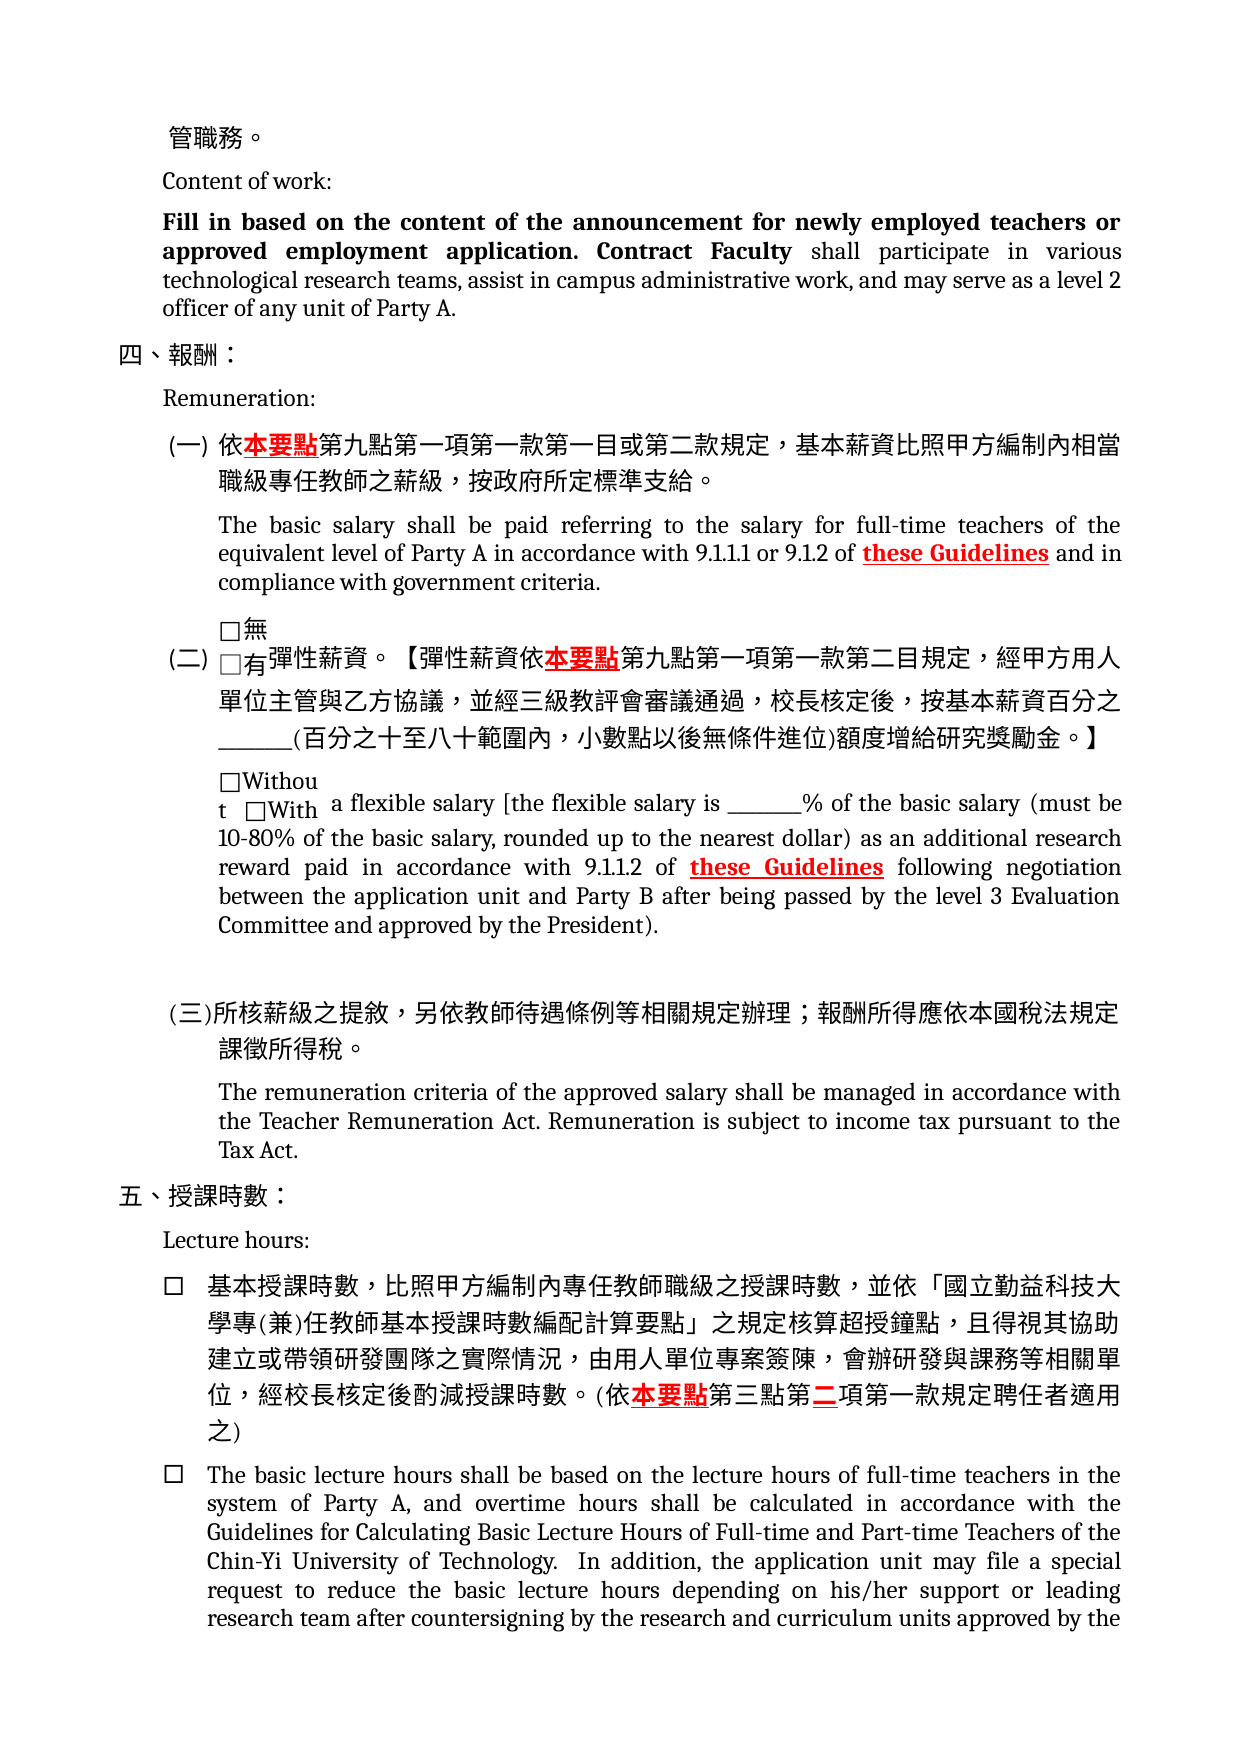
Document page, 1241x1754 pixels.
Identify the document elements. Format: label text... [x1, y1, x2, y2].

list Content of work: [162, 167, 1122, 196]
text (三)所核薪級之提敘，另依教師待遇條例等相關規定辦理；報酬所得應依本國稅法規定課徵所得稅。 [168, 993, 1122, 1066]
text 五、授課時數： [118, 1177, 1122, 1213]
list 依本要點第九點第一項第一款第一目或第二款規定，基本薪資比照甲方編制內相當職級專任教師之薪級，按政府所定標準支給。 [168, 426, 1122, 498]
list Lecture hours: [162, 1226, 1122, 1254]
text 管職務。 [118, 118, 1122, 154]
list The remuneration criteria of the approved salary shall be managed in accordance with the Teacher Remuneration Act. Remuneration is subject to income tax pursuant to the Tax Act. [218, 1078, 1122, 1164]
text Fill in based on the content of the announcement for newly employed teachers or approved employment application. Contract Faculty shall participate in various technological research teams, assist in campus administrative work, and may serve as a level 2 officer of any unit of Party A. [162, 208, 1122, 323]
list Remuneration: [162, 384, 1122, 413]
text 四、報酬： [118, 336, 1122, 372]
list The basic lecture hours shall be based on the lecture hours of full-time teachers in the system of Party A, and overtime hours shall be calculated in accordance with the Guidelines for Calculating Basic Lecture Hours of Full-time and Part-time Teachers of the Chin-Yi University of Technology. In addition, the application unit may file a special request to reduce the basic lecture hours depending on his/her support or leading research team after countersigning by the research and curriculum units approved by the [162, 1461, 1122, 1633]
list 基本授課時數，比照甲方編制內專任教師職級之授課時數，並依「國立勤益科技大學專(兼)任教師基本授課時數編配計算要點」之規定核算超授鐘點，且得視其協助建立或帶領研發團隊之實際情況，由用人單位專案簽陳，會辦研發與課務等相關單位，經校長核定後酌減授課時數。(依本要點第三點第二項第一款規定聘任者適用之) [162, 1267, 1122, 1448]
list □Without □With a flexible salary [the flexible salary is ________% of the basic salary (must be 10-80% of the basic salary, rounded up to the nearest dollar) as an additional research reward paid in accordance with 9.1.1.2 of these Guidelines following negotiation between the application unit and Party B after being passed by the level 3 Evaluation Committee and approved by the President). [218, 767, 1122, 939]
list □無□有彈性薪資。【彈性薪資依本要點第九點第一項第一款第二目規定，經甲方用人單位主管與乙方協議，並經三級教評會審議通過，校長核定後，按基本薪資百分之________(百分之十至八十範圍內，小數點以後無條件進位)額度增給研究獎勵金。】 [168, 609, 1122, 754]
list The basic salary shall be paid referring to the salary for full-time teachers of the equivalent level of Party A in accordance with 9.1.1.1 or 9.1.2 of these Guidelines and in compliance with government criteria. [218, 511, 1122, 597]
